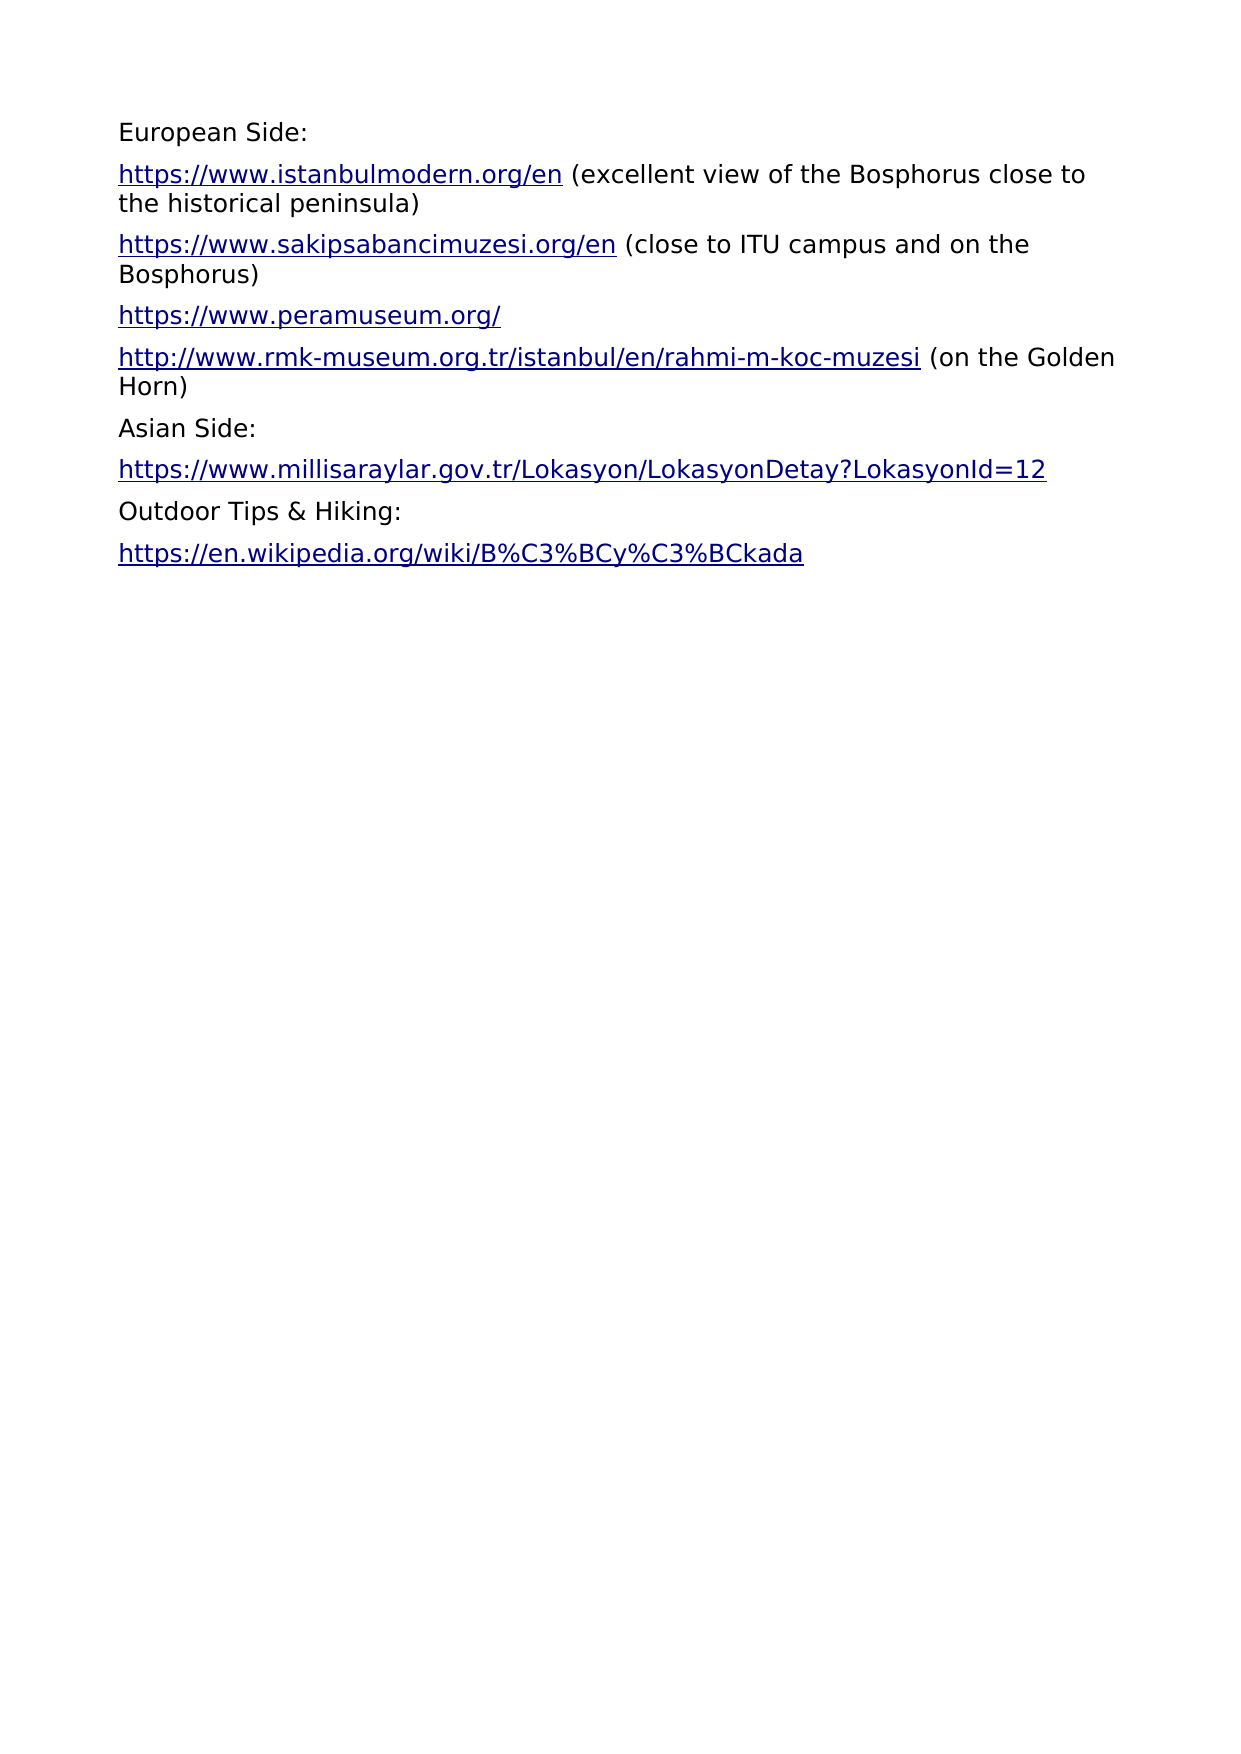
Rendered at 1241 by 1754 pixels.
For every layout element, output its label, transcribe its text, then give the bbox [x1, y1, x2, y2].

text https://www.peramuseum.org/ [118, 301, 1122, 331]
text European Side: [118, 118, 1122, 147]
text https://en.wikipedia.org/wiki/B%C3%BCy%C3%BCkada [118, 539, 1122, 568]
text Outdoor Tips & Hiking: [118, 497, 1122, 526]
text https://www.millisaraylar.gov.tr/Lokasyon/LokasyonDetay?LokasyonId=12 [118, 456, 1122, 485]
text http://www.rmk-museum.org.tr/istanbul/en/rahmi-m-koc-muzesi (on the Golden Horn) [118, 343, 1122, 401]
text https://www.istanbulmodern.org/en (excellent view of the Bosphorus close to the historical peninsula) [118, 160, 1122, 218]
text https://www.sakipsabancimuzesi.org/en (close to ITU campus and on the Bosphorus) [118, 231, 1122, 289]
text Asian Side: [118, 414, 1122, 443]
